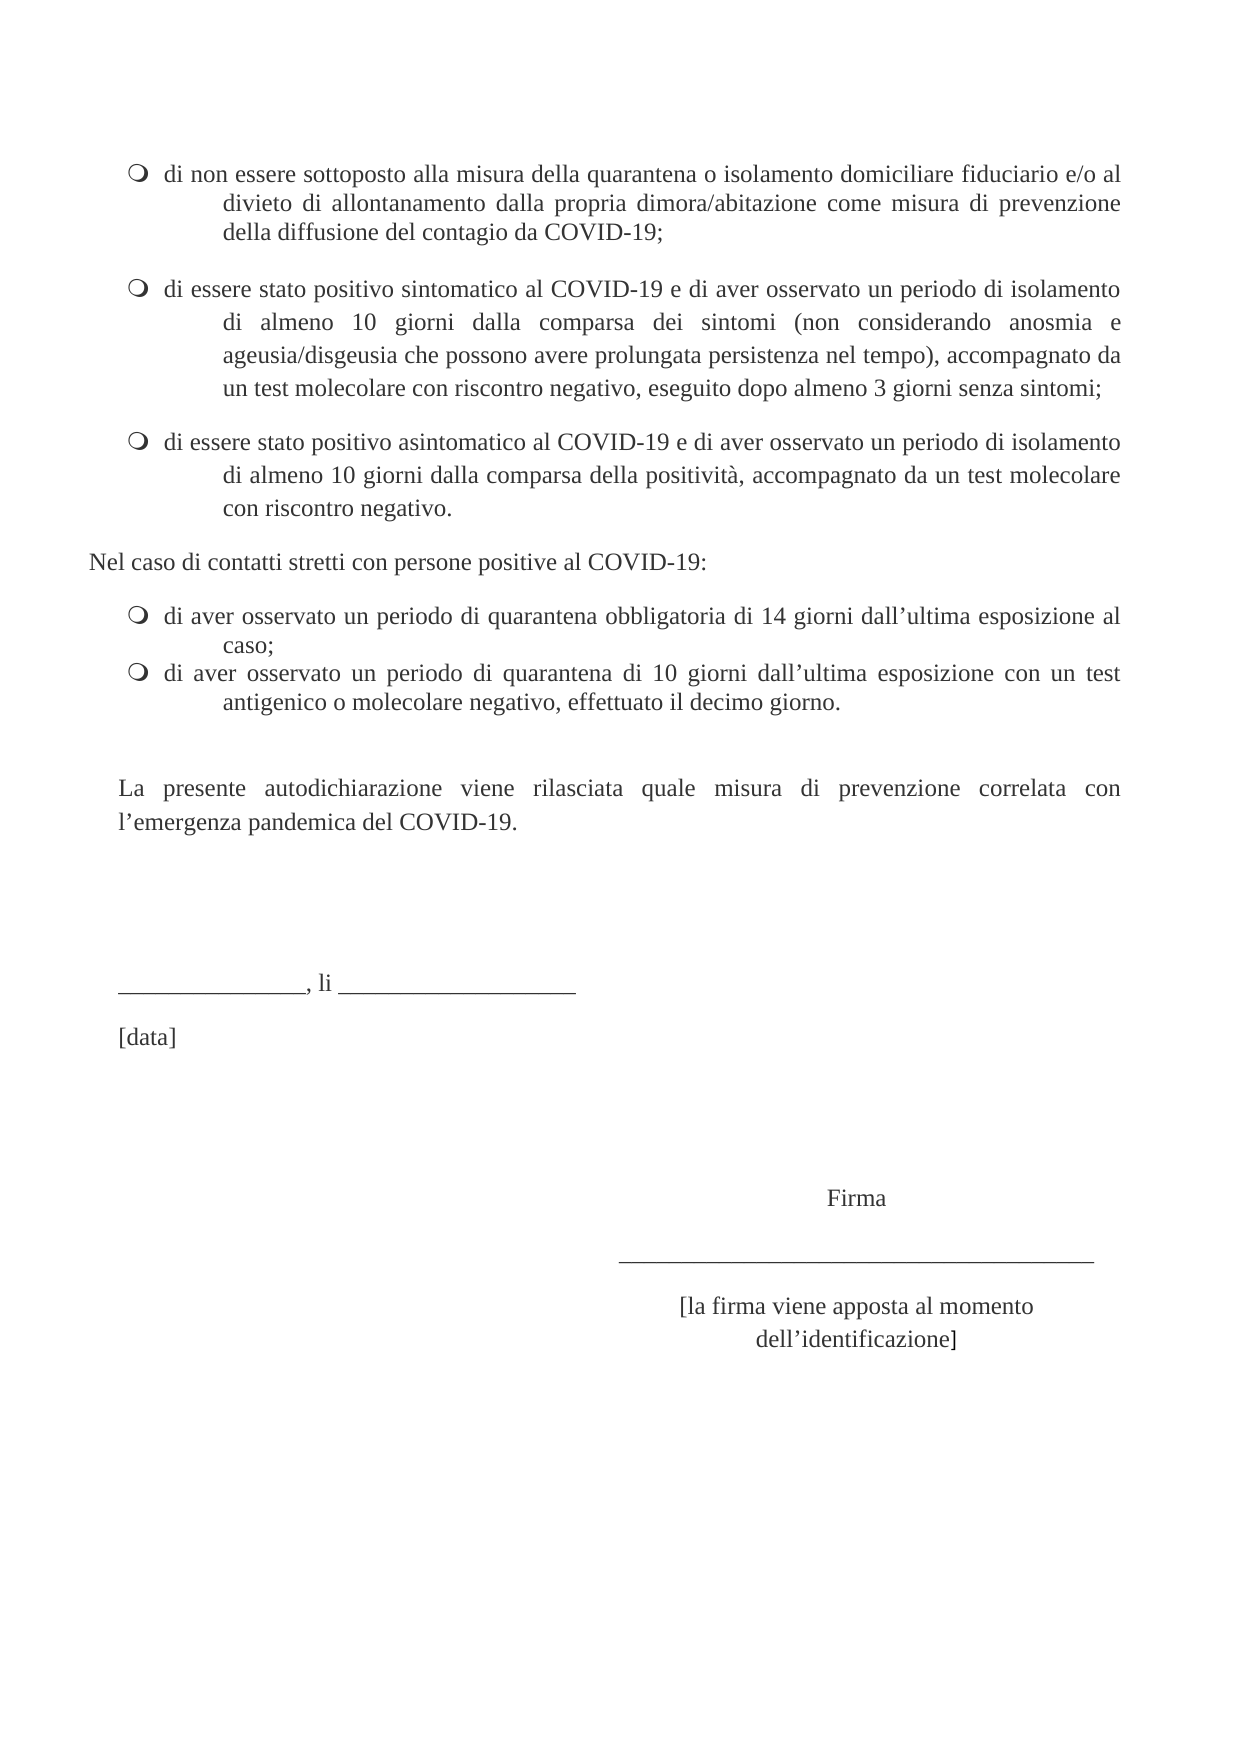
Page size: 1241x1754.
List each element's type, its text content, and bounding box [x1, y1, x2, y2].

list di essere stato positivo asintomatico al COVID-19 e di aver osservato un periodo di isolamento di almeno 10 giorni dalla comparsa della positività, accompagnato da un test molecolare con riscontro negativo. [126, 427, 1122, 522]
text Firma [591, 1183, 1122, 1212]
text ______________________________________ [591, 1237, 1122, 1266]
list di non essere sottoposto alla misura della quarantena o isolamento domiciliare fiduciario e/o al divieto di allontanamento dalla propria dimora/abitazione come misura di prevenzione della diffusione del contagio da COVID-19; [126, 159, 1122, 246]
list di aver osservato un periodo di quarantena di 10 giorni dall’ultima esposizione con un test antigenico o molecolare negativo, effettuato il decimo giorno. [126, 658, 1122, 716]
text _______________, li ___________________ [118, 968, 1122, 997]
text [la firma viene apposta al momento dell’identificazione] [591, 1291, 1122, 1353]
text Nel caso di contatti stretti con persone positive al COVID-19: [89, 547, 1122, 576]
text [data] [118, 1022, 532, 1051]
list di aver osservato un periodo di quarantena obbligatoria di 14 giorni dall’ultima esposizione al caso; [126, 601, 1122, 658]
list di essere stato positivo sintomatico al COVID-19 e di aver osservato un periodo di isolamento di almeno 10 giorni dalla comparsa dei sintomi (non considerando anosmia e ageusia/disgeusia che possono avere prolungata persistenza nel tempo), accompagnato da un test molecolare con riscontro negativo, eseguito dopo almeno 3 giorni senza sintomi; [126, 274, 1122, 402]
text La presente autodichiarazione viene rilasciata quale misura di prevenzione correlata con l’emergenza pandemica del COVID-19. [118, 773, 1122, 835]
